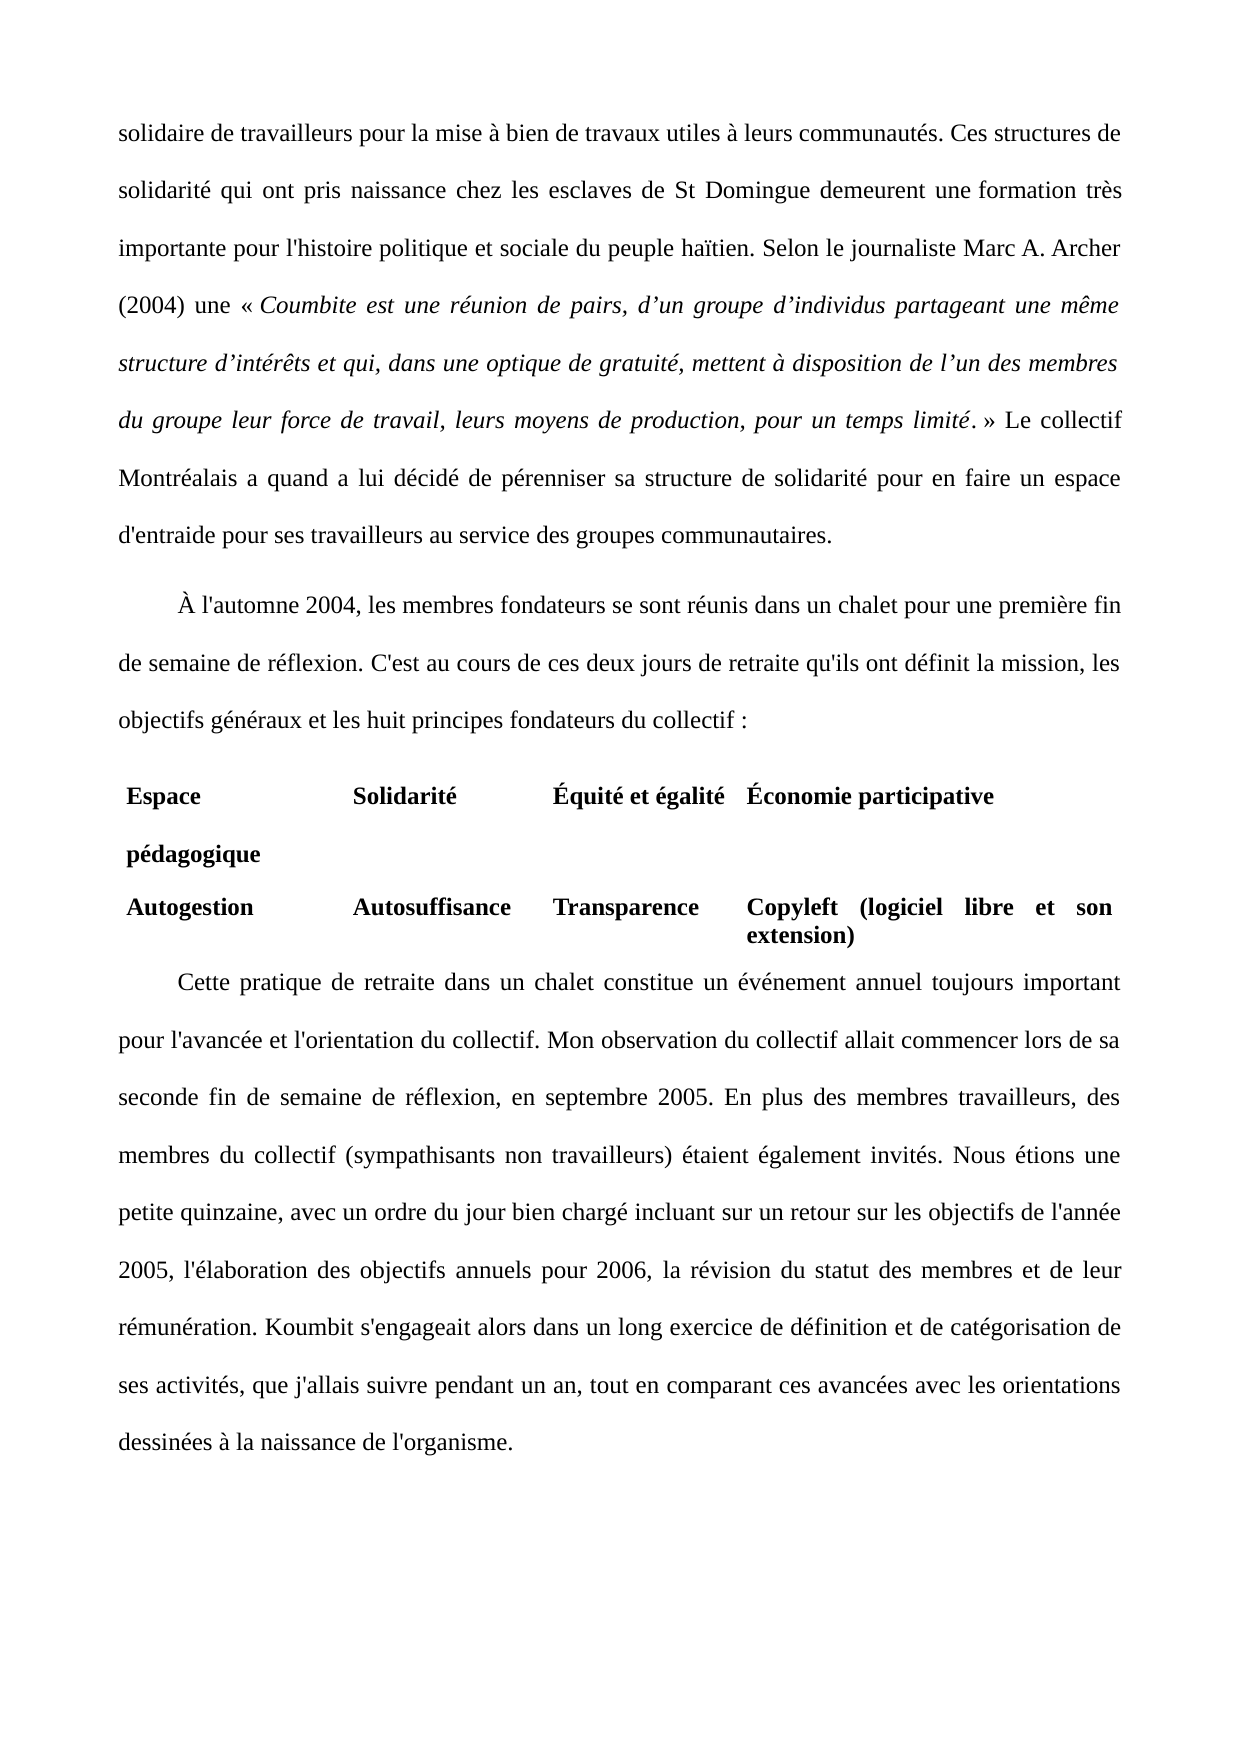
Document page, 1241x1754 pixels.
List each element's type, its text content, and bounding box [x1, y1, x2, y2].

text solidaire de travailleurs pour la mise à bien de travaux utiles à leurs communautés. Ces structures de solidarité qui ont pris naissance chez les esclaves de St Domingue demeurent une formation très importante pour l'histoire politique et sociale du peuple haïtien. Selon le journaliste Marc A. Archer (2004) une « Coumbite est une réunion de pairs, d’un groupe d’individus partageant une même structure d’intérêts et qui, dans une optique de gratuité, mettent à disposition de l’un des membres du groupe leur force de travail, leurs moyens de production, pour un temps limité. » Le collectif Montréalais a quand a lui décidé de pérenniser sa structure de solidarité pour en faire un espace d'entraide pour ses travailleurs au service des groupes communautaires. [118, 118, 1122, 549]
table_cell Copyleft (logiciel libre et son extension) [741, 886, 1119, 967]
table_header Économie participative [741, 776, 1119, 886]
text Cette pratique de retraite dans un chalet constitue un événement annuel toujours important pour l'avancée et l'orientation du collectif. Mon observation du collectif allait commencer lors de sa seconde fin de semaine de réflexion, en septembre 2005. En plus des membres travailleurs, des membres du collectif (sympathisants non travailleurs) étaient également invités. Nous étions une petite quinzaine, avec un ordre du jour bien chargé incluant sur un retour sur les objectifs de l'année 2005, l'élaboration des objectifs annuels pour 2006, la révision du statut des membres et de leur rémunération. Koumbit s'engageait alors dans un long exercice de définition et de catégorisation de ses activités, que j'allais suivre pendant un an, tout en comparant ces avancées avec les orientations dessinées à la naissance de l'organisme. [118, 967, 1122, 1456]
text À l'automne 2004, les membres fondateurs se sont réunis dans un chalet pour une première fin de semaine de réflexion. C'est au cours de ces deux jours de retraite qu'ils ont définit la mission, les objectifs généraux et les huit principes fondateurs du collectif : [118, 591, 1122, 734]
table_header Solidarité [347, 776, 547, 886]
table_cell Transparence [547, 886, 741, 967]
table_cell Autogestion [120, 886, 347, 967]
table_cell Autosuffisance [347, 886, 547, 967]
table_header Équité et égalité [547, 776, 741, 886]
table_header Espace pédagogique [120, 776, 347, 886]
